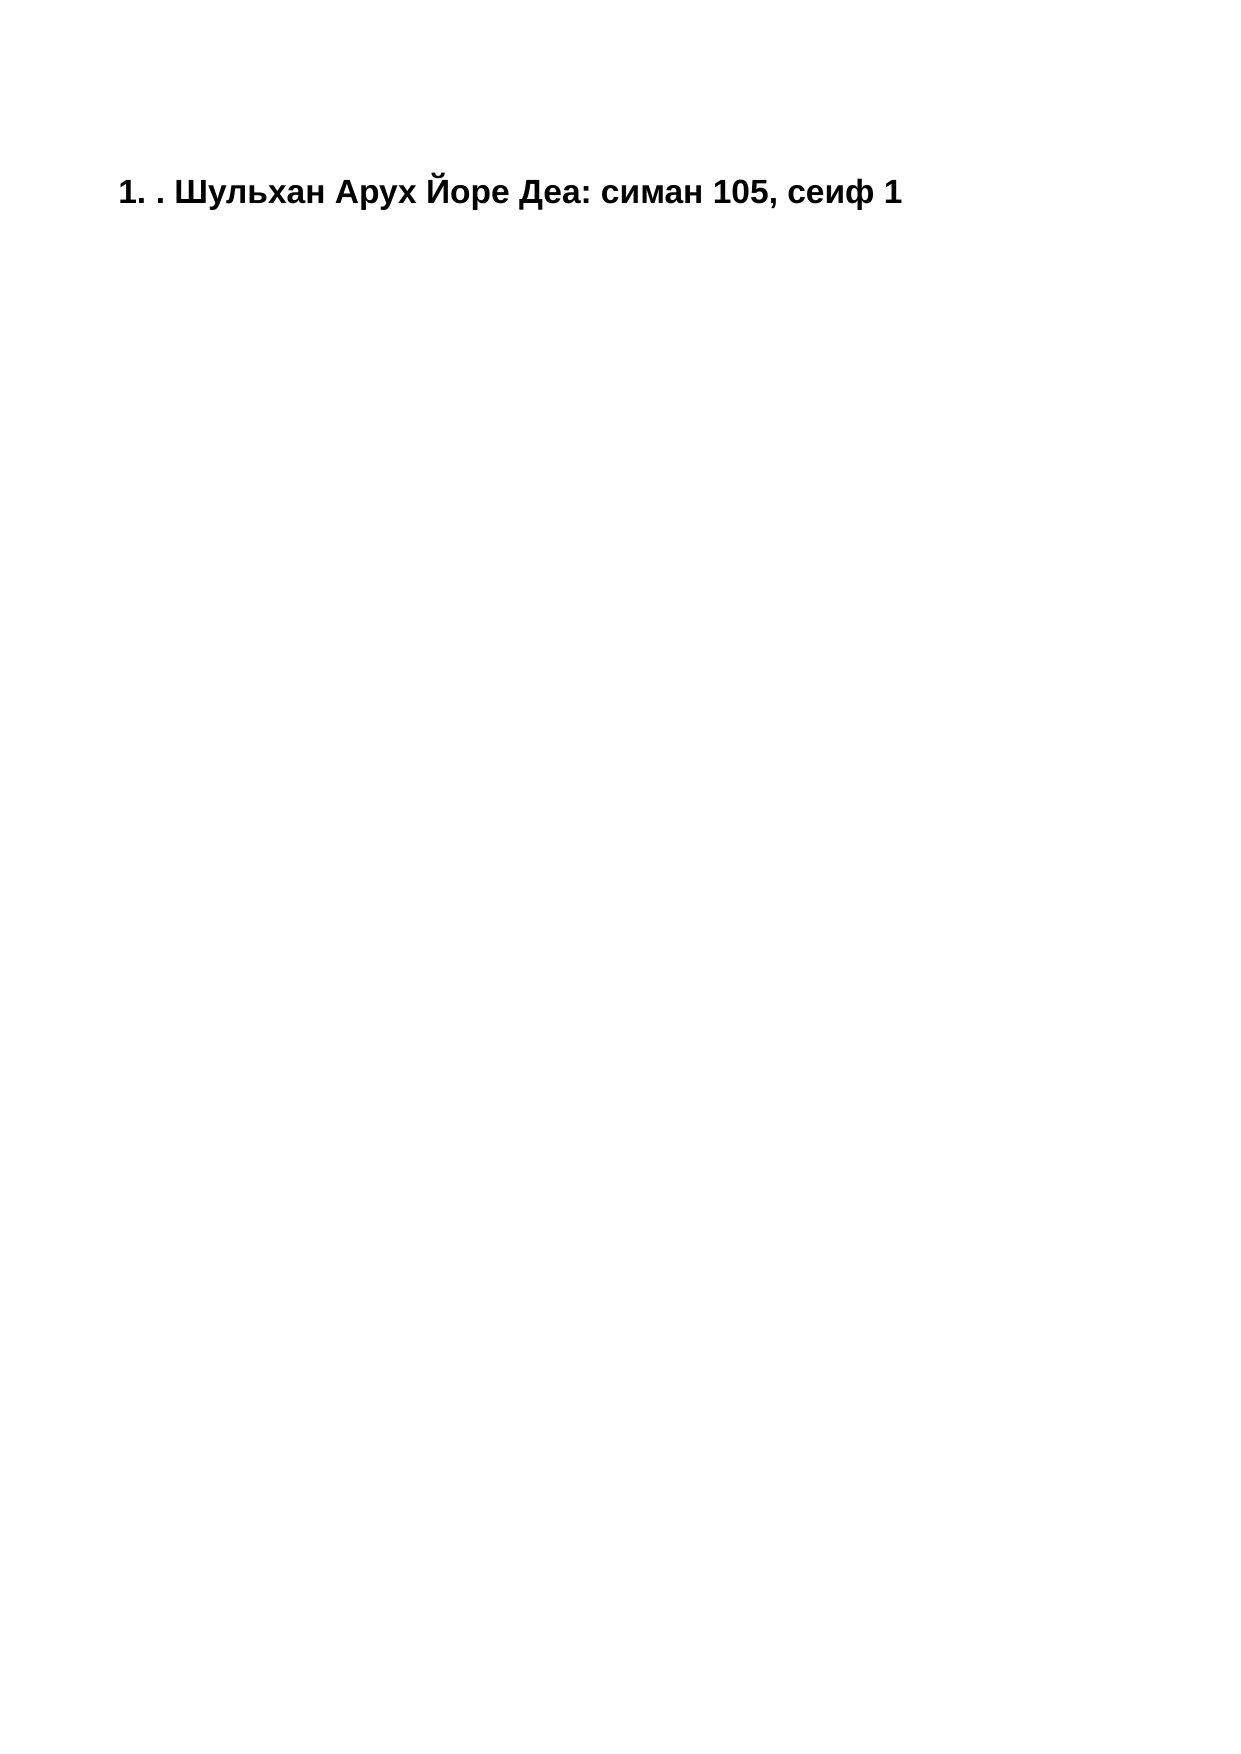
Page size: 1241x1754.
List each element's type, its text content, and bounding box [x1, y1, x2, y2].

subtitle . Шульхан Арух Йоре Деа: симан 105, сеиф 1 [118, 147, 1122, 176]
